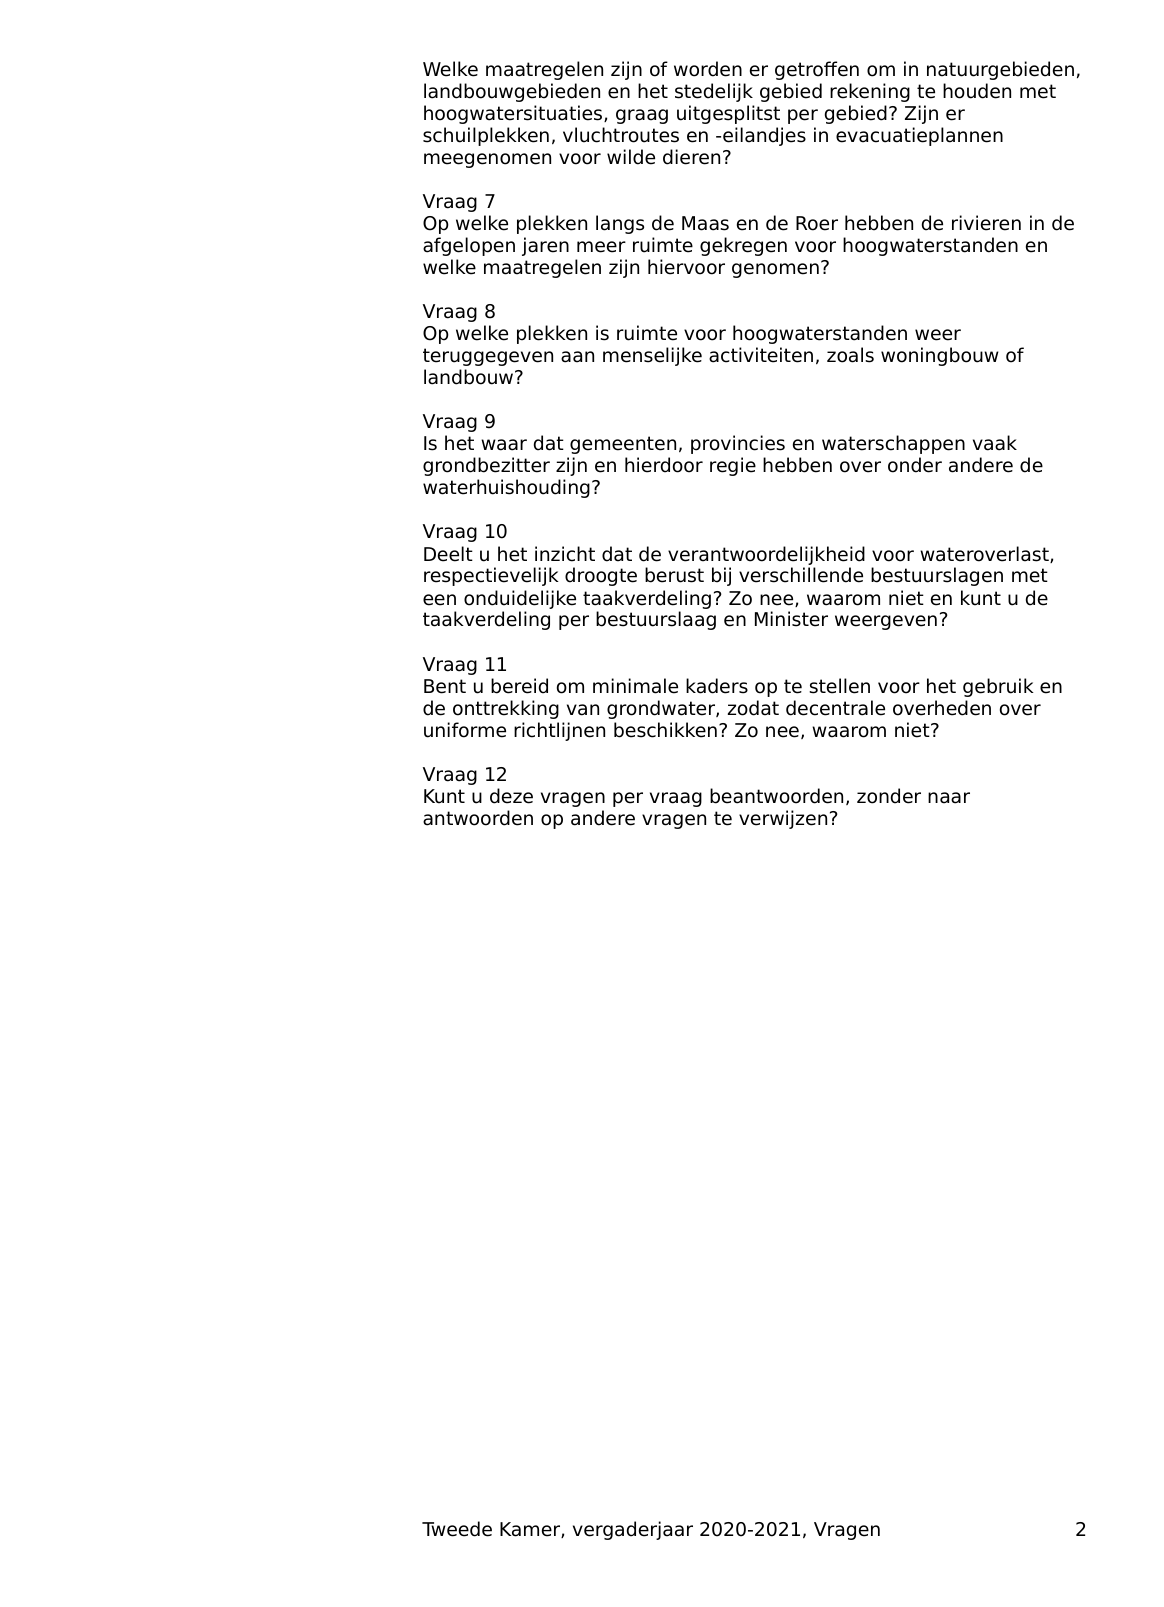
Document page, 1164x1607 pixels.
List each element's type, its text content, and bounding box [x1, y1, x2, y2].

text Vraag 8 [422, 301, 1087, 323]
text Op welke plekken is ruimte voor hoogwaterstanden weer teruggegeven aan menselijke activiteiten, zoals woningbouw of landbouw? [422, 323, 1087, 389]
text Kunt u deze vragen per vraag beantwoorden, zonder naar antwoorden op andere vragen te verwijzen? [422, 786, 1087, 829]
text Welke maatregelen zijn of worden er getroffen om in natuurgebieden, landbouwgebieden en het stedelijk gebied rekening te houden met hoogwatersituaties, graag uitgesplitst per gebied? Zijn er schuilplekken, vluchtroutes en -eilandjes in evacuatieplannen meegenomen voor wilde dieren? [422, 59, 1087, 169]
text Deelt u het inzicht dat de verantwoordelijkheid voor wateroverlast, respectievelijk droogte berust bij verschillende bestuurslagen met een onduidelijke taakverdeling? Zo nee, waarom niet en kunt u de taakverdeling per bestuurslaag en Minister weergeven? [422, 543, 1087, 631]
text Vraag 9 [422, 411, 1087, 433]
text Vraag 7 [422, 191, 1087, 213]
text Is het waar dat gemeenten, provincies en waterschappen vaak grondbezitter zijn en hierdoor regie hebben over onder andere de waterhuishouding? [422, 433, 1087, 499]
text Vraag 11 [422, 653, 1087, 676]
text Bent u bereid om minimale kaders op te stellen voor het gebruik en de onttrekking van grondwater, zodat decentrale overheden over uniforme richtlijnen beschikken? Zo nee, waarom niet? [422, 676, 1087, 741]
text Op welke plekken langs de Maas en de Roer hebben de rivieren in de afgelopen jaren meer ruimte gekregen voor hoogwaterstanden en welke maatregelen zijn hiervoor genomen? [422, 213, 1087, 279]
text Vraag 10 [422, 521, 1087, 543]
text Vraag 12 [422, 764, 1087, 786]
